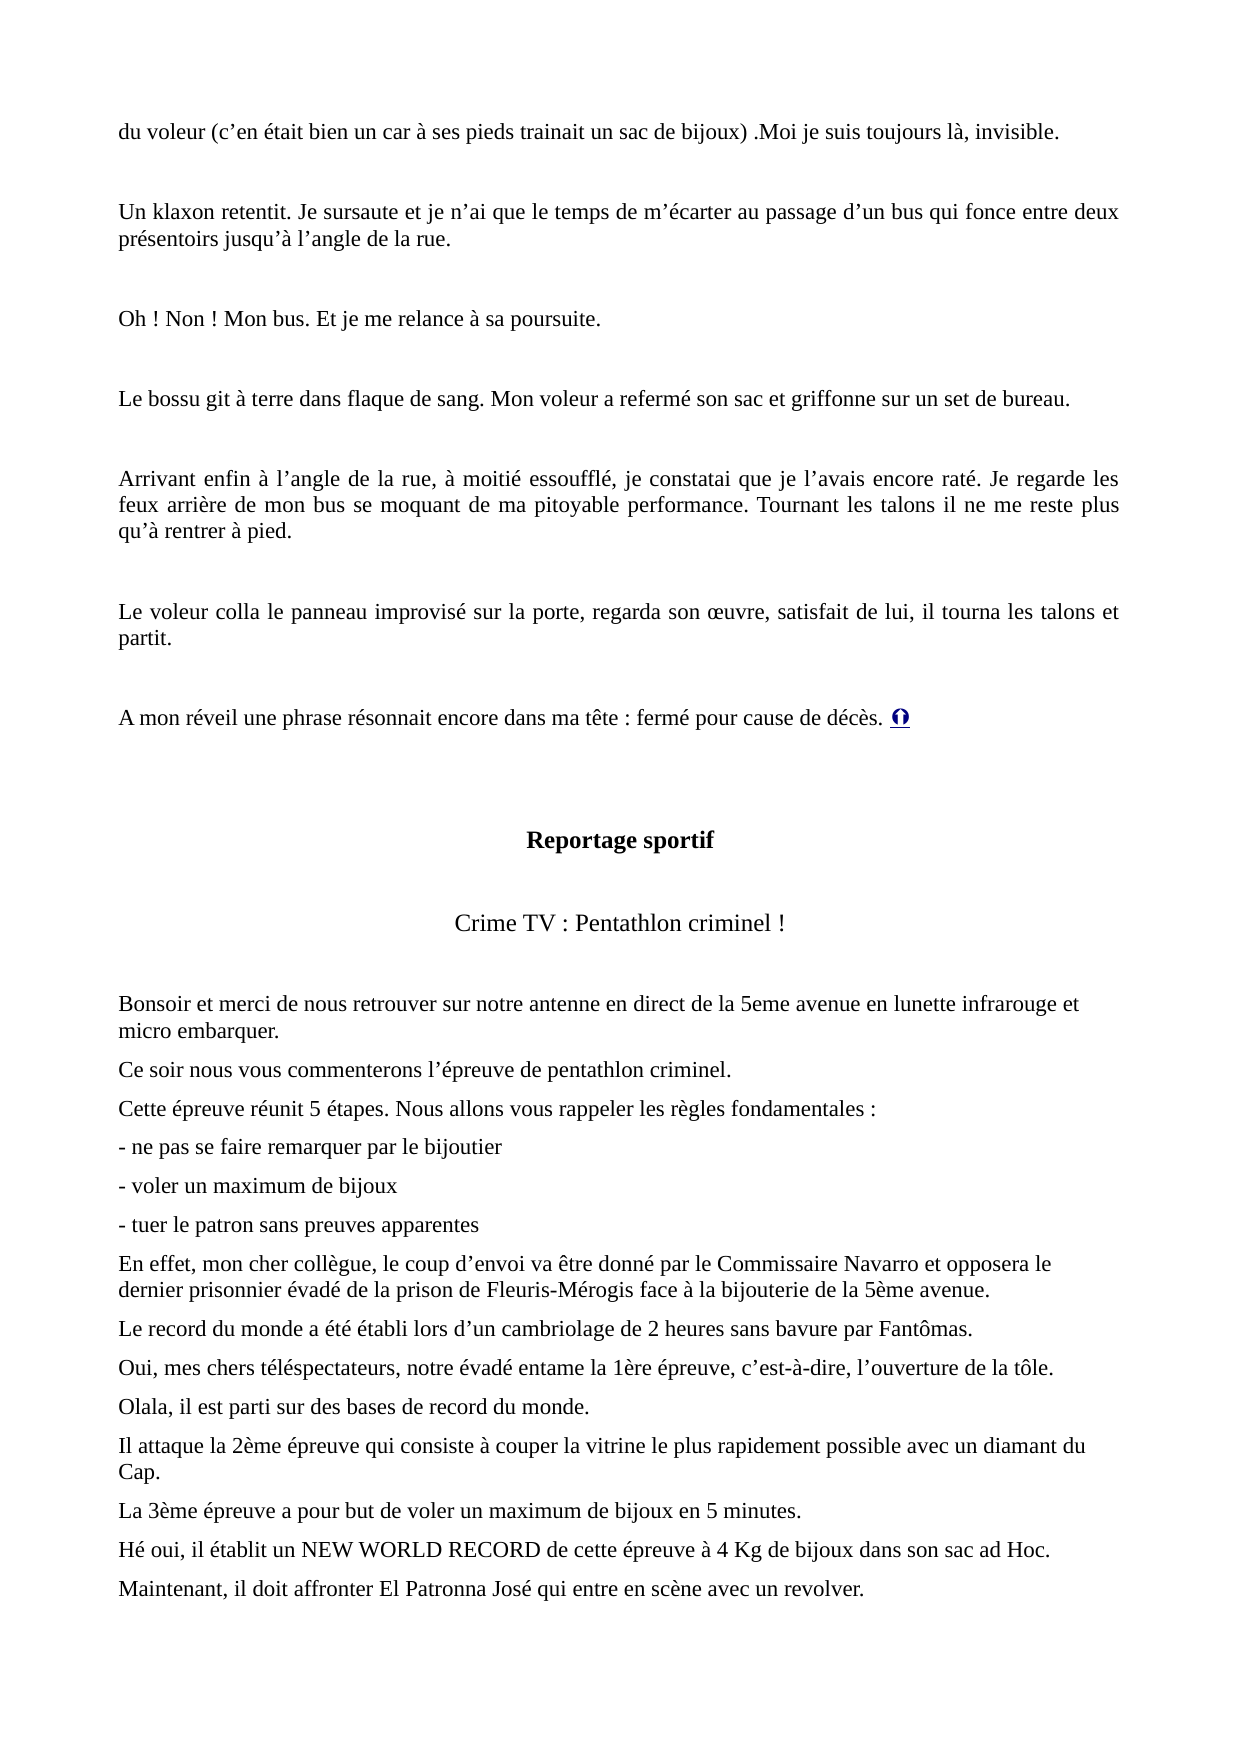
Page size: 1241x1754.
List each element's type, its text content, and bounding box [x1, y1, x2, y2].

text Il attaque la 2ème épreuve qui consiste à couper la vitrine le plus rapidement possible avec un diamant du Cap. [118, 1432, 1122, 1484]
text Arrivant enfin à l’angle de la rue, à moitié essoufflé, je constatai que je l’avais encore raté. Je regarde les feux arrière de mon bus se moquant de ma pitoyable performance. Tournant les talons il ne me reste plus qu’à rentrer à pied. [118, 465, 1122, 544]
text Le voleur colla le panneau improvisé sur la porte, regarda son œuvre, satisfait de lui, il tourna les talons et partit. [118, 598, 1122, 650]
text Olala, il est parti sur des bases de record du monde. [118, 1393, 1122, 1419]
text En effet, mon cher collègue, le coup d’envoi va être donné par le Commissaire Navarro et opposera le dernier prisonnier évadé de la prison de Fleuris-Mérogis face à la bijouterie de la 5ème avenue. [118, 1250, 1122, 1303]
text du voleur (c’en était bien un car à ses pieds trainait un sac de bijoux) .Moi je suis toujours là, invisible. [118, 118, 1122, 144]
text Crime TV : Pentathlon criminel ! [118, 908, 1122, 937]
text Bonsoir et merci de nous retrouver sur notre antenne en direct de la 5eme avenue en lunette infrarouge et micro embarquer. [118, 991, 1122, 1043]
text Un klaxon retentit. Je sursaute et je n’ai que le temps de m’écarter au passage d’un bus qui fonce entre deux présentoirs jusqu’à l’angle de la rue. [118, 198, 1122, 251]
text - ne pas se faire remarquer par le bijoutier [118, 1133, 1122, 1160]
text Le bossu git à terre dans flaque de sang. Mon voleur a refermé son sac et griffonne sur un set de bureau. [118, 385, 1122, 411]
text Le record du monde a été établi lors d’un cambriolage de 2 heures sans bavure par Fantômas. [118, 1315, 1122, 1342]
text Oui, mes chers téléspectateurs, notre évadé entame la 1ère épreuve, c’est-à-dire, l’ouverture de la tôle. [118, 1354, 1122, 1380]
text Cette épreuve réunit 5 étapes. Nous allons vous rappeler les règles fondamentales : [118, 1094, 1122, 1121]
text Hé oui, il établit un NEW WORLD RECORD de cette épreuve à 4 Kg de bijoux dans son sac ad Hoc. [118, 1536, 1122, 1562]
text Ce soir nous vous commenterons l’épreuve de pentathlon criminel. [118, 1056, 1122, 1082]
text - tuer le patron sans preuves apparentes [118, 1211, 1122, 1237]
text Maintenant, il doit affronter El Patronna José qui entre en scène avec un revolver. [118, 1575, 1122, 1601]
text Oh ! Non ! Mon bus. Et je me relance à sa poursuite. [118, 305, 1122, 331]
text La 3ème épreuve a pour but de voler un maximum de bijoux en 5 minutes. [118, 1497, 1122, 1523]
text A mon réveil une phrase résonnait encore dans ma tête : fermé pour cause de décès. Ý [118, 704, 1122, 731]
text Reportage sportif [118, 826, 1122, 854]
text - voler un maximum de bijoux [118, 1172, 1122, 1199]
